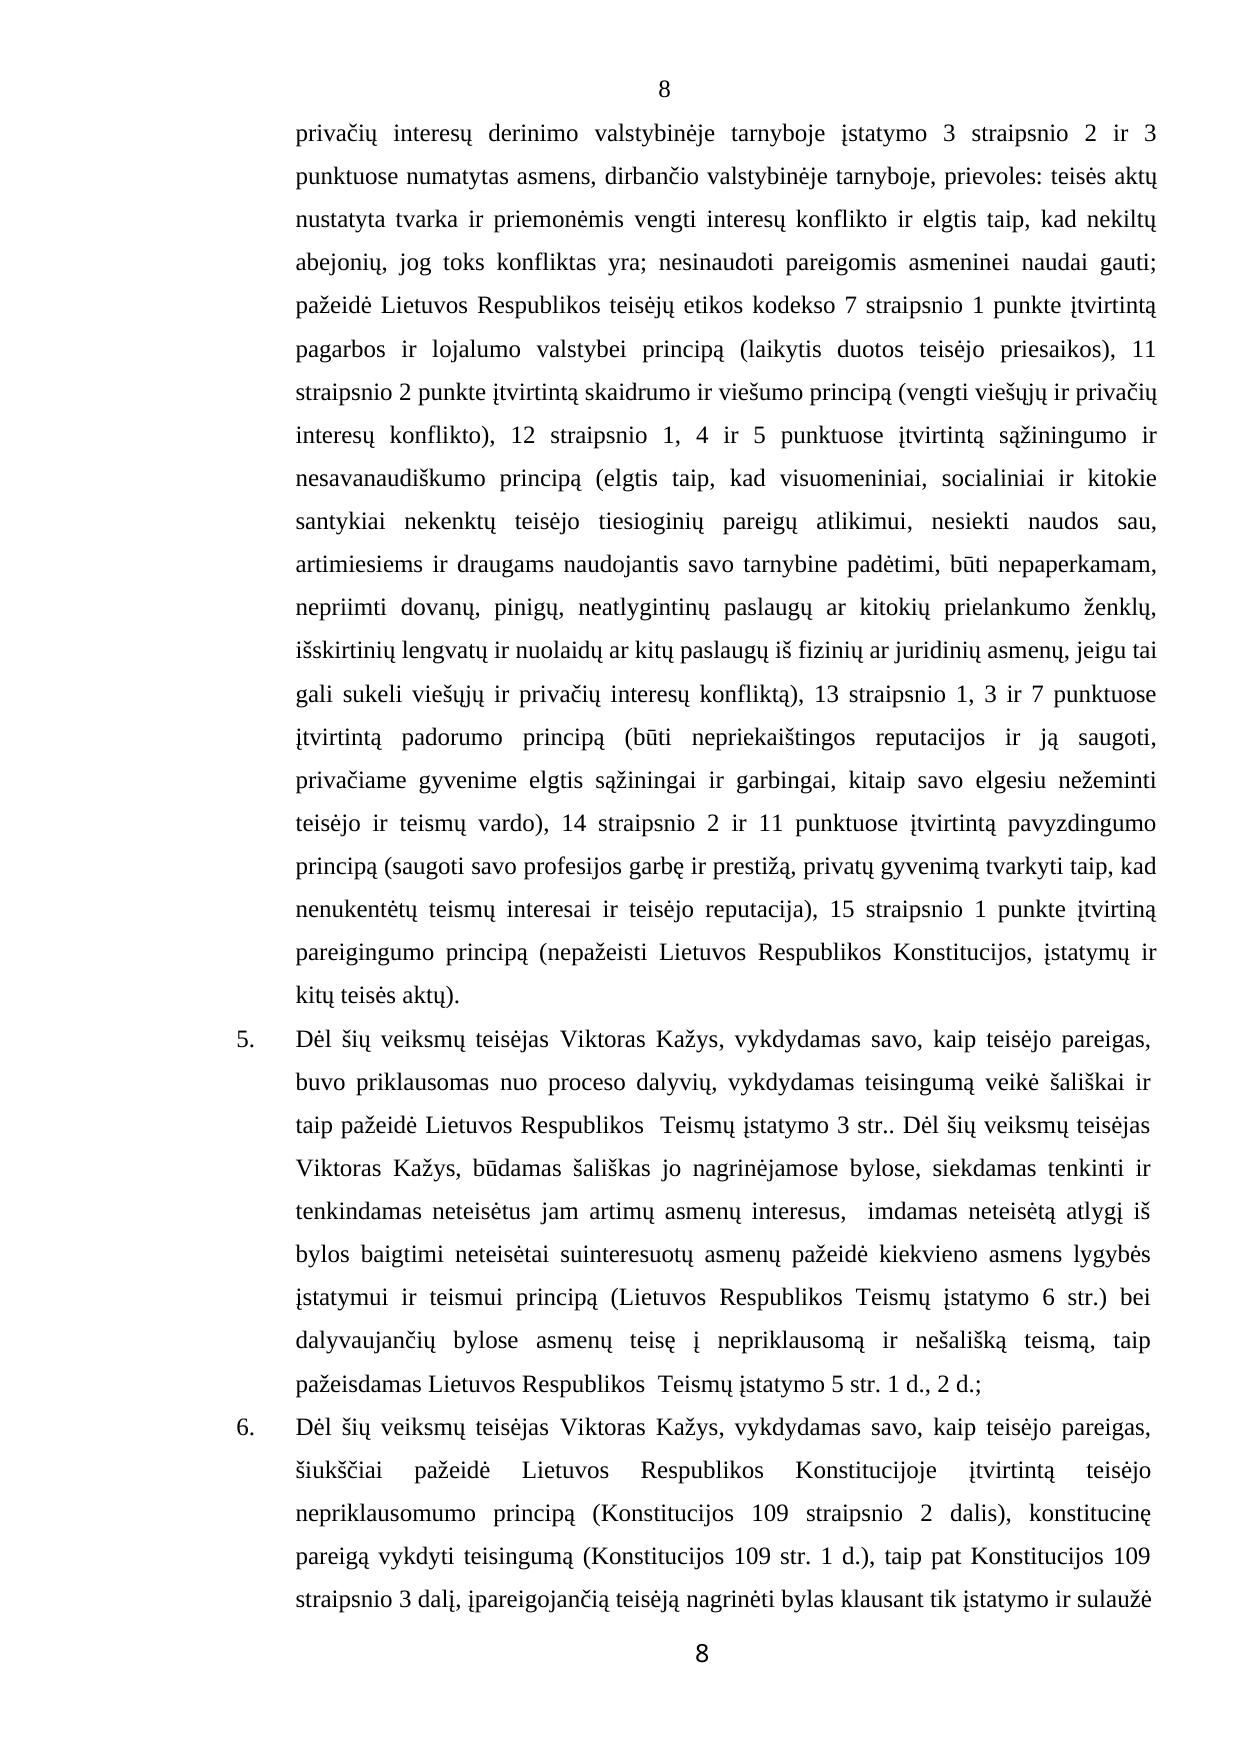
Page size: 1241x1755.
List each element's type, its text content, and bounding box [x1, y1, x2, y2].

text 6. Dėl šių veiksmų teisėjas Viktoras Kažys, vykdydamas savo, kaip teisėjo pareigas, šiukščiai pažeidė Lietuvos Respublikos Konstitucijoje įtvirtintą teisėjo nepriklausomumo principą (Konstitucijos 109 straipsnio 2 dalis), konstitucinę pareigą vykdyti teisingumą (Konstitucijos 109 str. 1 d.), taip pat Konstitucijos 109 straipsnio 3 dalį, įpareigojančią teisėją nagrinėti bylas klausant tik įstatymo ir sulaužė [236, 1412, 1152, 1613]
text privačių interesų derinimo valstybinėje tarnyboje įstatymo 3 straipsnio 2 ir 3 punktuose numatytas asmens, dirbančio valstybinėje tarnyboje, prievoles: teisės aktų nustatyta tvarka ir priemonėmis vengti interesų konflikto ir elgtis taip, kad nekiltų abejonių, jog toks konfliktas yra; nesinaudoti pareigomis asmeninei naudai gauti; pažeidė Lietuvos Respublikos teisėjų etikos kodekso 7 straipsnio 1 punkte įtvirtintą pagarbos ir lojalumo valstybei principą (laikytis duotos teisėjo priesaikos), 11 straipsnio 2 punkte įtvirtintą skaidrumo ir viešumo principą (vengti viešųjų ir privačių interesų konflikto), 12 straipsnio 1, 4 ir 5 punktuose įtvirtintą sąžiningumo ir nesavanaudiškumo principą (elgtis taip, kad visuomeniniai, socialiniai ir kitokie santykiai nekenktų teisėjo tiesioginių pareigų atlikimui, nesiekti naudos sau, artimiesiems ir draugams naudojantis savo tarnybine padėtimi, būti nepaperkamam, nepriimti dovanų, pinigų, neatlygintinų paslaugų ar kitokių prielankumo ženklų, išskirtinių lengvatų ir nuolaidų ar kitų paslaugų iš fizinių ar juridinių asmenų, jeigu tai gali sukeli viešųjų ir privačių interesų konfliktą), 13 straipsnio 1, 3 ir 7 punktuose įtvirtintą padorumo principą (būti nepriekaištingos reputacijos ir ją saugoti, privačiame gyvenime elgtis sąžiningai ir garbingai, kitaip savo elgesiu nežeminti teisėjo ir teismų vardo), 14 straipsnio 2 ir 11 punktuose įtvirtintą pavyzdingumo principą (saugoti savo profesijos garbę ir prestižą, privatų gyvenimą tvarkyti taip, kad nenukentėtų teismų interesai ir teisėjo reputacija), 15 straipsnio 1 punkte įtvirtiną pareigingumo principą (nepažeisti Lietuvos Respublikos Konstitucijos, įstatymų ir kitų teisės aktų). [236, 118, 1158, 1009]
text 5. Dėl šių veiksmų teisėjas Viktoras Kažys, vykdydamas savo, kaip teisėjo pareigas, buvo priklausomas nuo proceso dalyvių, vykdydamas teisingumą veikė šališkai ir taip pažeidė Lietuvos Respublikos Teismų įstatymo 3 str.. Dėl šių veiksmų teisėjas Viktoras Kažys, būdamas šališkas jo nagrinėjamose bylose, siekdamas tenkinti ir tenkindamas neteisėtus jam artimų asmenų interesus, imdamas neteisėtą atlygį iš bylos baigtimi neteisėtai suinteresuotų asmenų pažeidė kiekvieno asmens lygybės įstatymui ir teismui principą (Lietuvos Respublikos Teismų įstatymo 6 str.) bei dalyvaujančių bylose asmenų teisę į nepriklausomą ir nešališką teismą, taip pažeisdamas Lietuvos Respublikos Teismų įstatymo 5 str. 1 d., 2 d.; [236, 1024, 1152, 1397]
